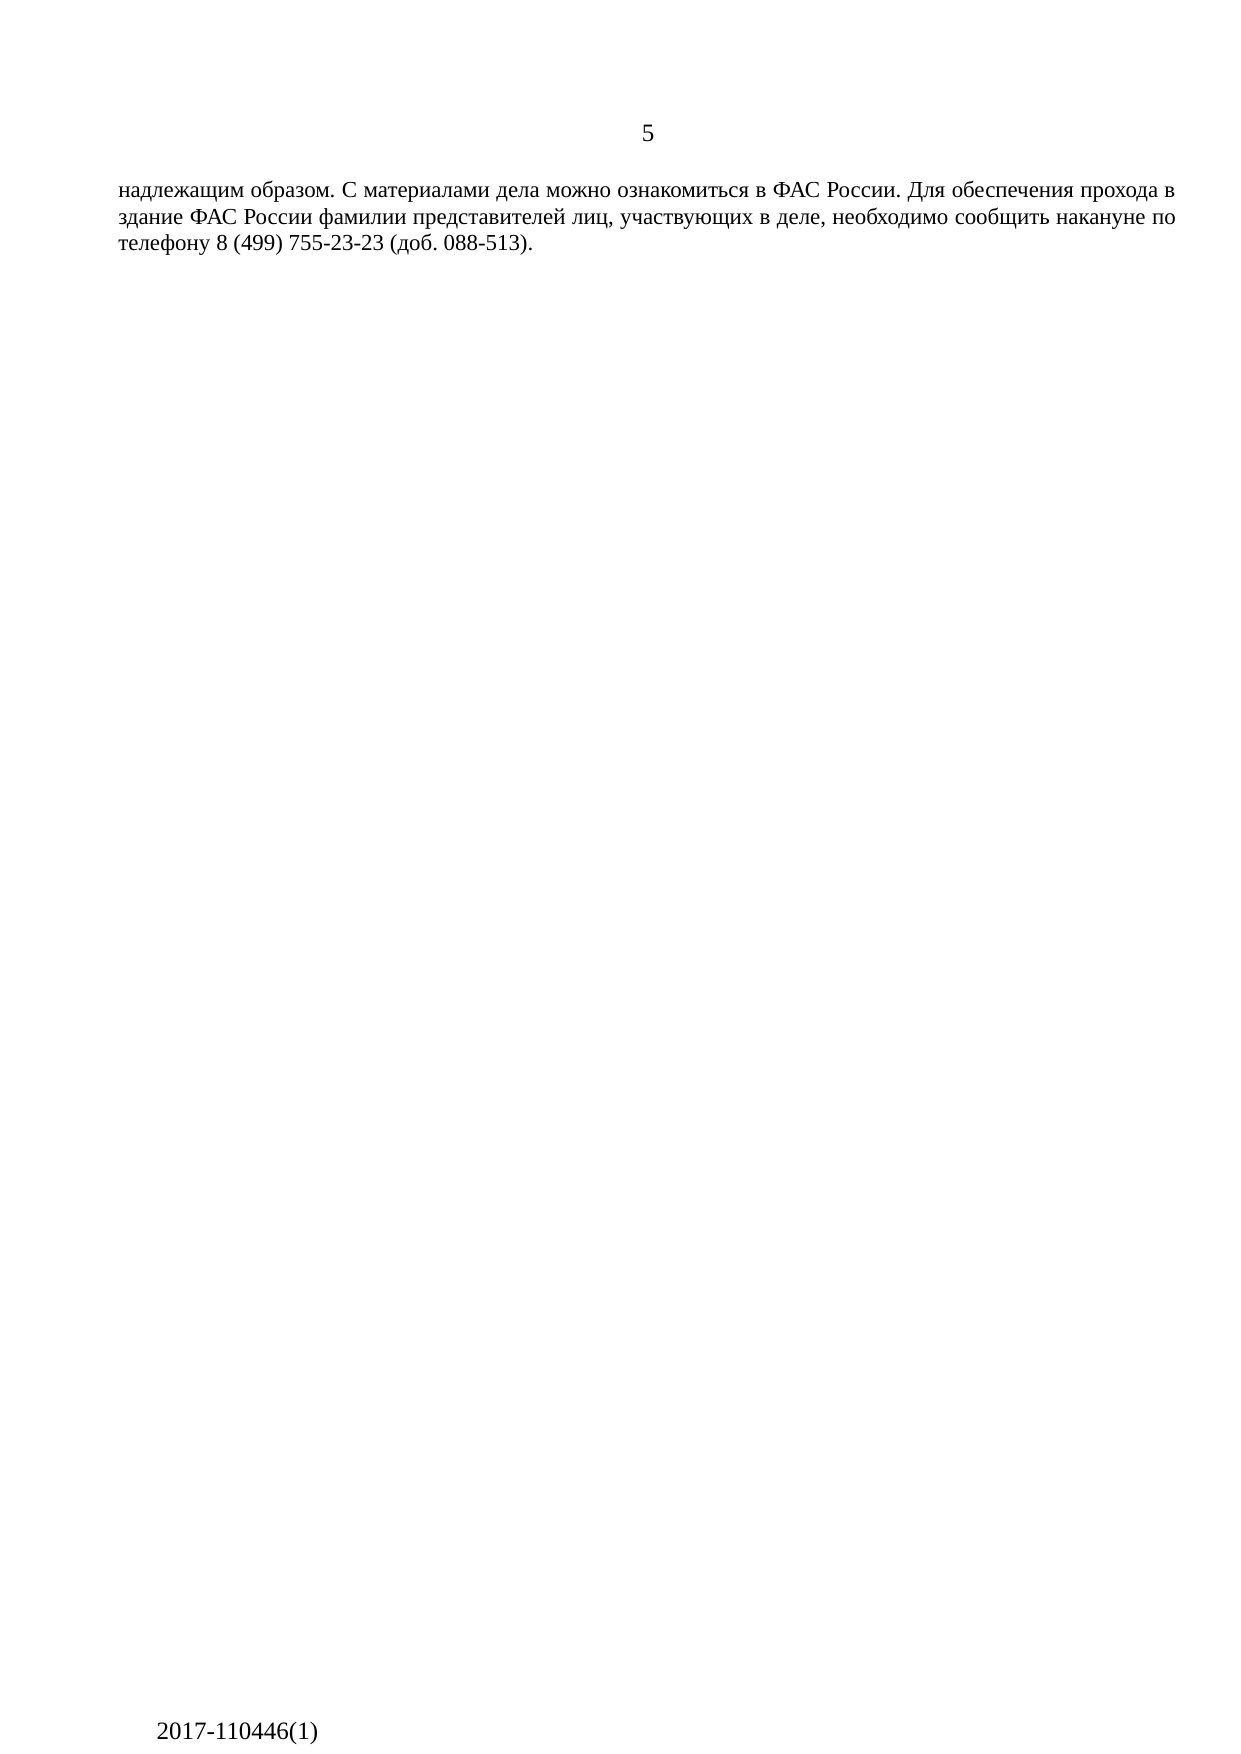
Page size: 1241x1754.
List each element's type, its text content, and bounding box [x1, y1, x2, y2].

text надлежащим образом. С материалами дела можно ознакомиться в ФАС России. Для обеспечения прохода в здание ФАС России фамилии представителей лиц, участвующих в деле, необходимо сообщить накануне по телефону 8 (499) 755-23-23 (доб. 088-513). [118, 176, 1177, 255]
